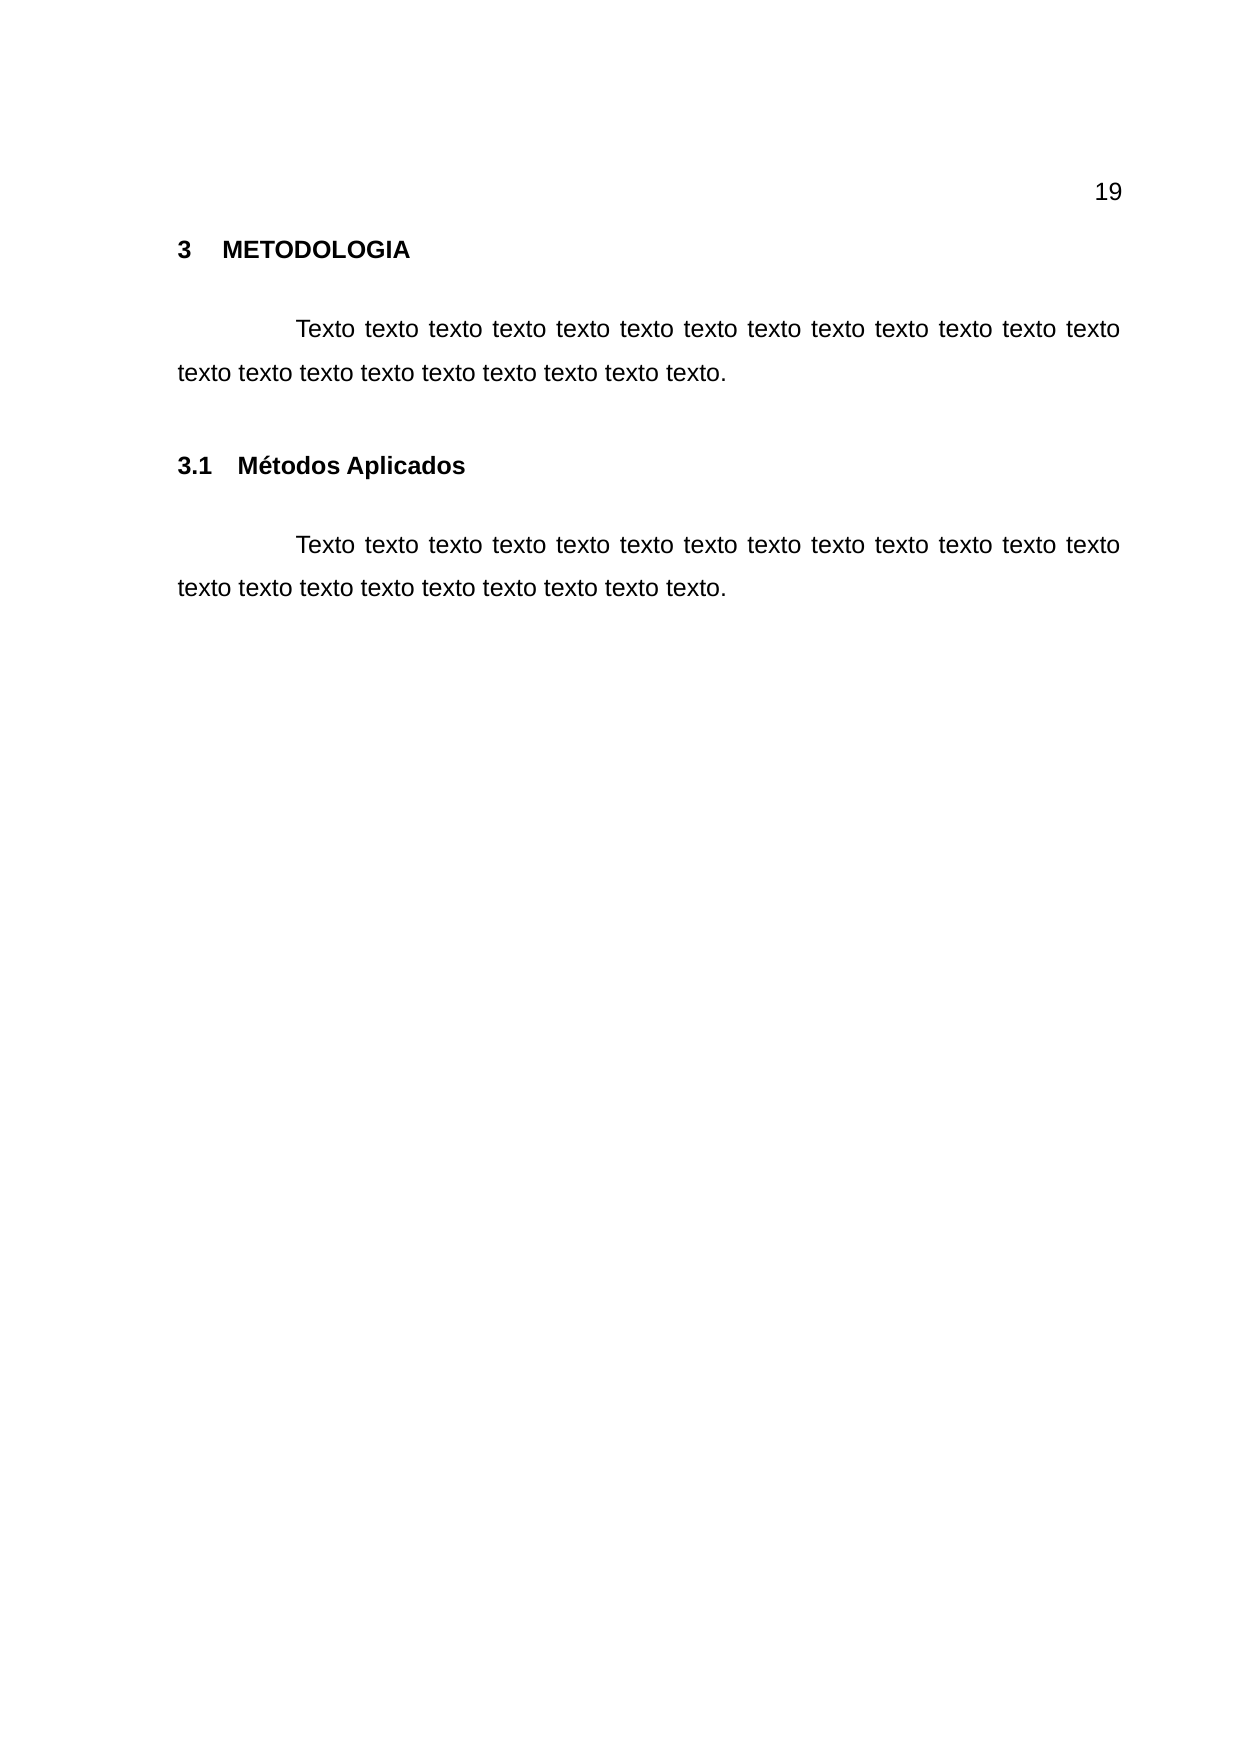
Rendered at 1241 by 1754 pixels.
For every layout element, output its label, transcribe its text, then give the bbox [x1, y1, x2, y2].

text Texto texto texto texto texto texto texto texto texto texto texto texto texto texto texto texto texto texto texto texto texto texto. [177, 530, 1122, 602]
text Texto texto texto texto texto texto texto texto texto texto texto texto texto texto texto texto texto texto texto texto texto texto. [177, 314, 1122, 386]
subtitle Métodos Aplicados [177, 451, 1122, 479]
subtitle Metodologia [177, 235, 1122, 264]
